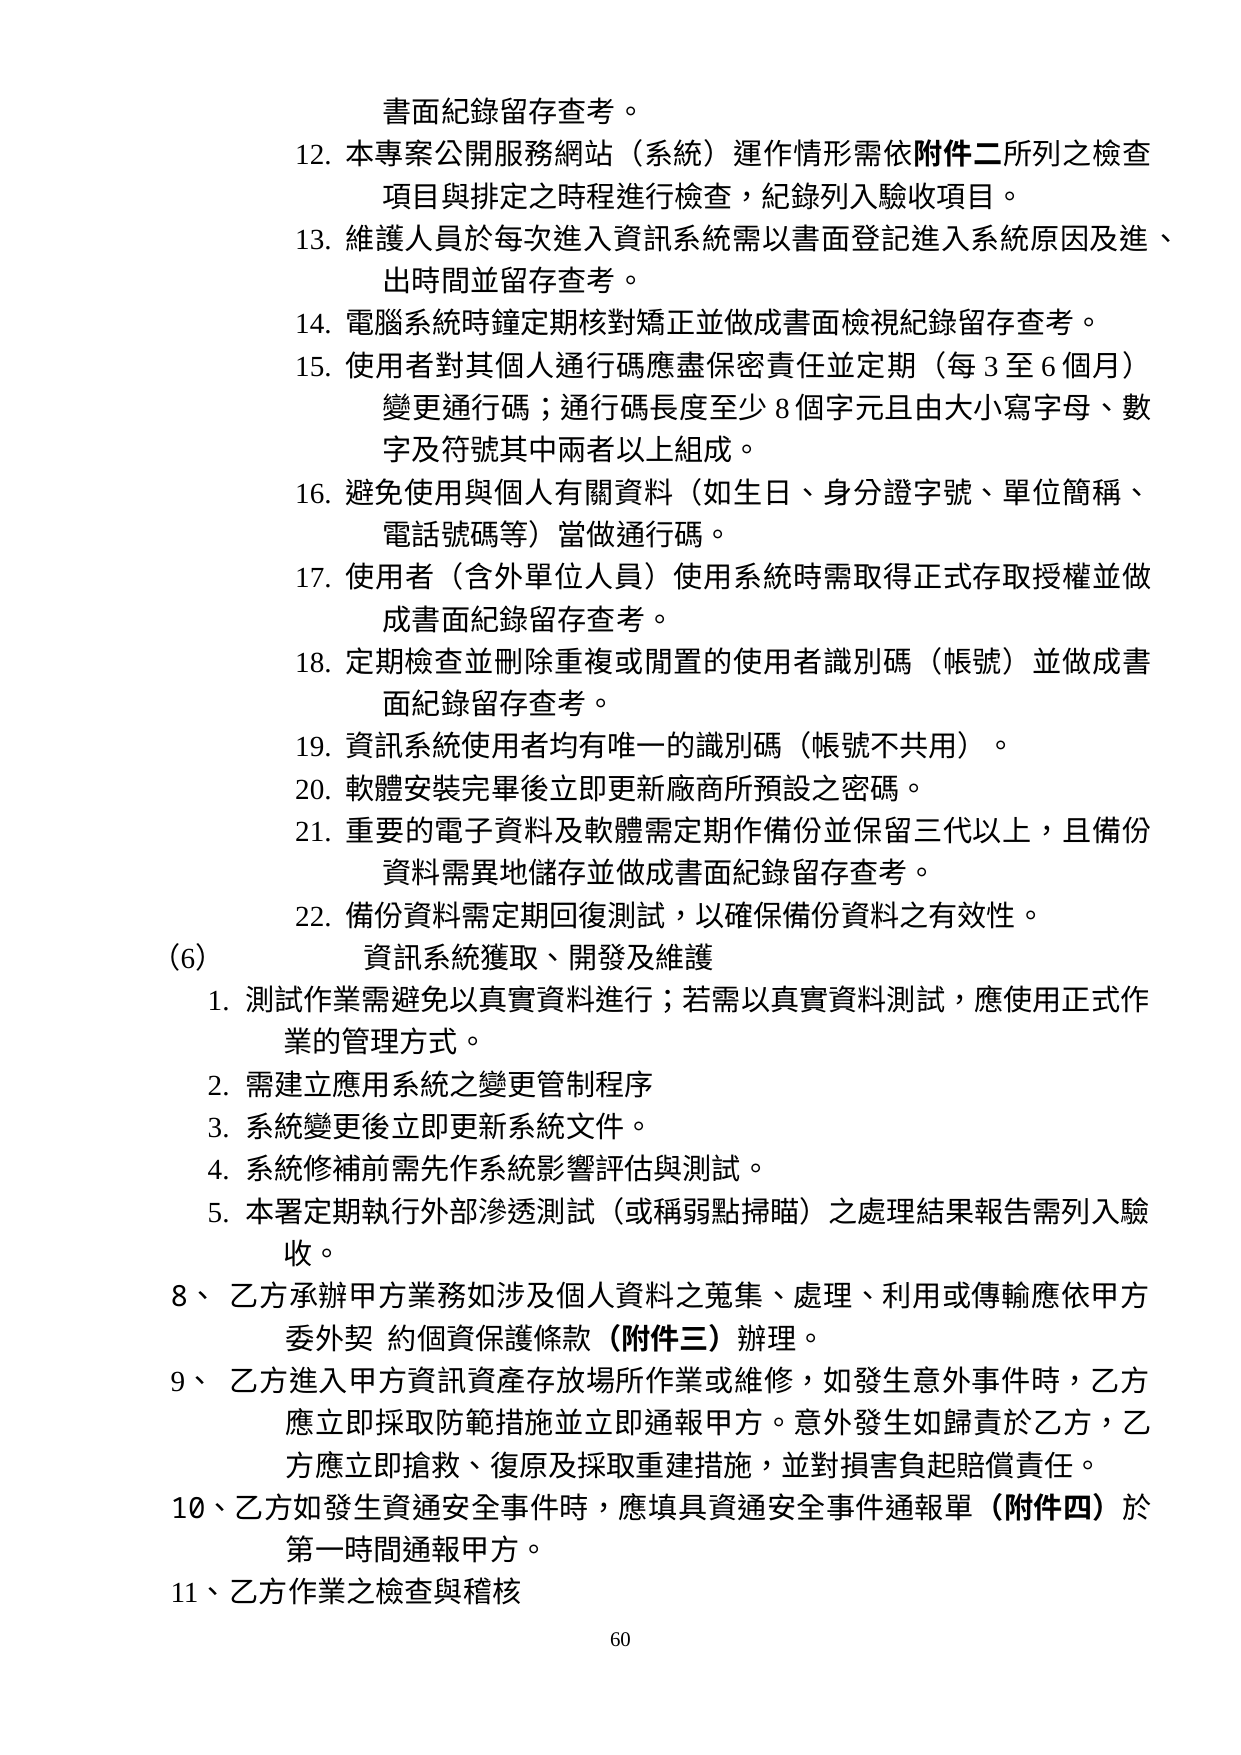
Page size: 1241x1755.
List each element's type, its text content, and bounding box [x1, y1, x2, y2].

list 維護人員於每次進入資訊系統需以書面登記進入系統原因及進、出時間並留存查考。 [295, 216, 1152, 300]
list 本專案公開服務網站（系統）運作情形需依附件二所列之檢查項目與排定之時程進行檢查，紀錄列入驗收項目。 [295, 131, 1152, 216]
list 使用者（含外單位人員）使用系統時需取得正式存取授權並做成書面紀錄留存查考。 [295, 554, 1152, 638]
list 乙方作業之檢查與稽核 [170, 1569, 1152, 1611]
list 資訊系統使用者均有唯一的識別碼（帳號不共用）。 [295, 723, 1152, 765]
list 系統變更後立即更新系統文件。 [207, 1104, 1152, 1146]
list 定期檢查並刪除重複或閒置的使用者識別碼（帳號）並做成書面紀錄留存查考。 [295, 638, 1152, 723]
list 乙方進入甲方資訊資產存放場所作業或維修，如發生意外事件時，乙方應立即採取防範措施並立即通報甲方。意外發生如歸責於乙方，乙方應立即搶救、復原及採取重建措施，並對損害負起賠償責任。 [170, 1357, 1152, 1484]
list 軟體安裝完畢後立即更新廠商所預設之密碼。 [295, 765, 1152, 808]
list 備份資料需定期回復測試，以確保備份資料之有效性。 [295, 892, 1152, 934]
list 重要的電子資料及軟體需定期作備份並保留三代以上，且備份資料需異地儲存並做成書面紀錄留存查考。 [295, 808, 1152, 892]
list 乙方承辦甲方業務如涉及個人資料之蒐集、處理、利用或傳輸應依甲方委外契 約個資保護條款（附件三）辦理。 [170, 1273, 1152, 1357]
list 電腦系統時鐘定期核對矯正並做成書面檢視紀錄留存查考。 [295, 300, 1152, 342]
list 系統修補前需先作系統影響評估與測試。 [207, 1146, 1152, 1188]
list 書面紀錄留存查考。 [295, 89, 1152, 131]
list 乙方如發生資通安全事件時，應填具資通安全事件通報單（附件四）於第一時間通報甲方。 [170, 1484, 1152, 1569]
list 本署定期執行外部滲透測試（或稱弱點掃瞄）之處理結果報告需列入驗收。 [207, 1188, 1152, 1273]
list 需建立應用系統之變更管制程序 [207, 1061, 1152, 1104]
list 測試作業需避免以真實資料進行；若需以真實資料測試，應使用正式作業的管理方式。 [207, 977, 1152, 1061]
list 資訊系統獲取、開發及維護 [151, 934, 1152, 977]
list 避免使用與個人有關資料（如生日、身分證字號、單位簡稱、電話號碼等）當做通行碼。 [295, 469, 1152, 554]
list 使用者對其個人通行碼應盡保密責任並定期（每3至6個月）變更通行碼；通行碼長度至少8個字元且由大小寫字母、數字及符號其中兩者以上組成。 [295, 342, 1152, 469]
